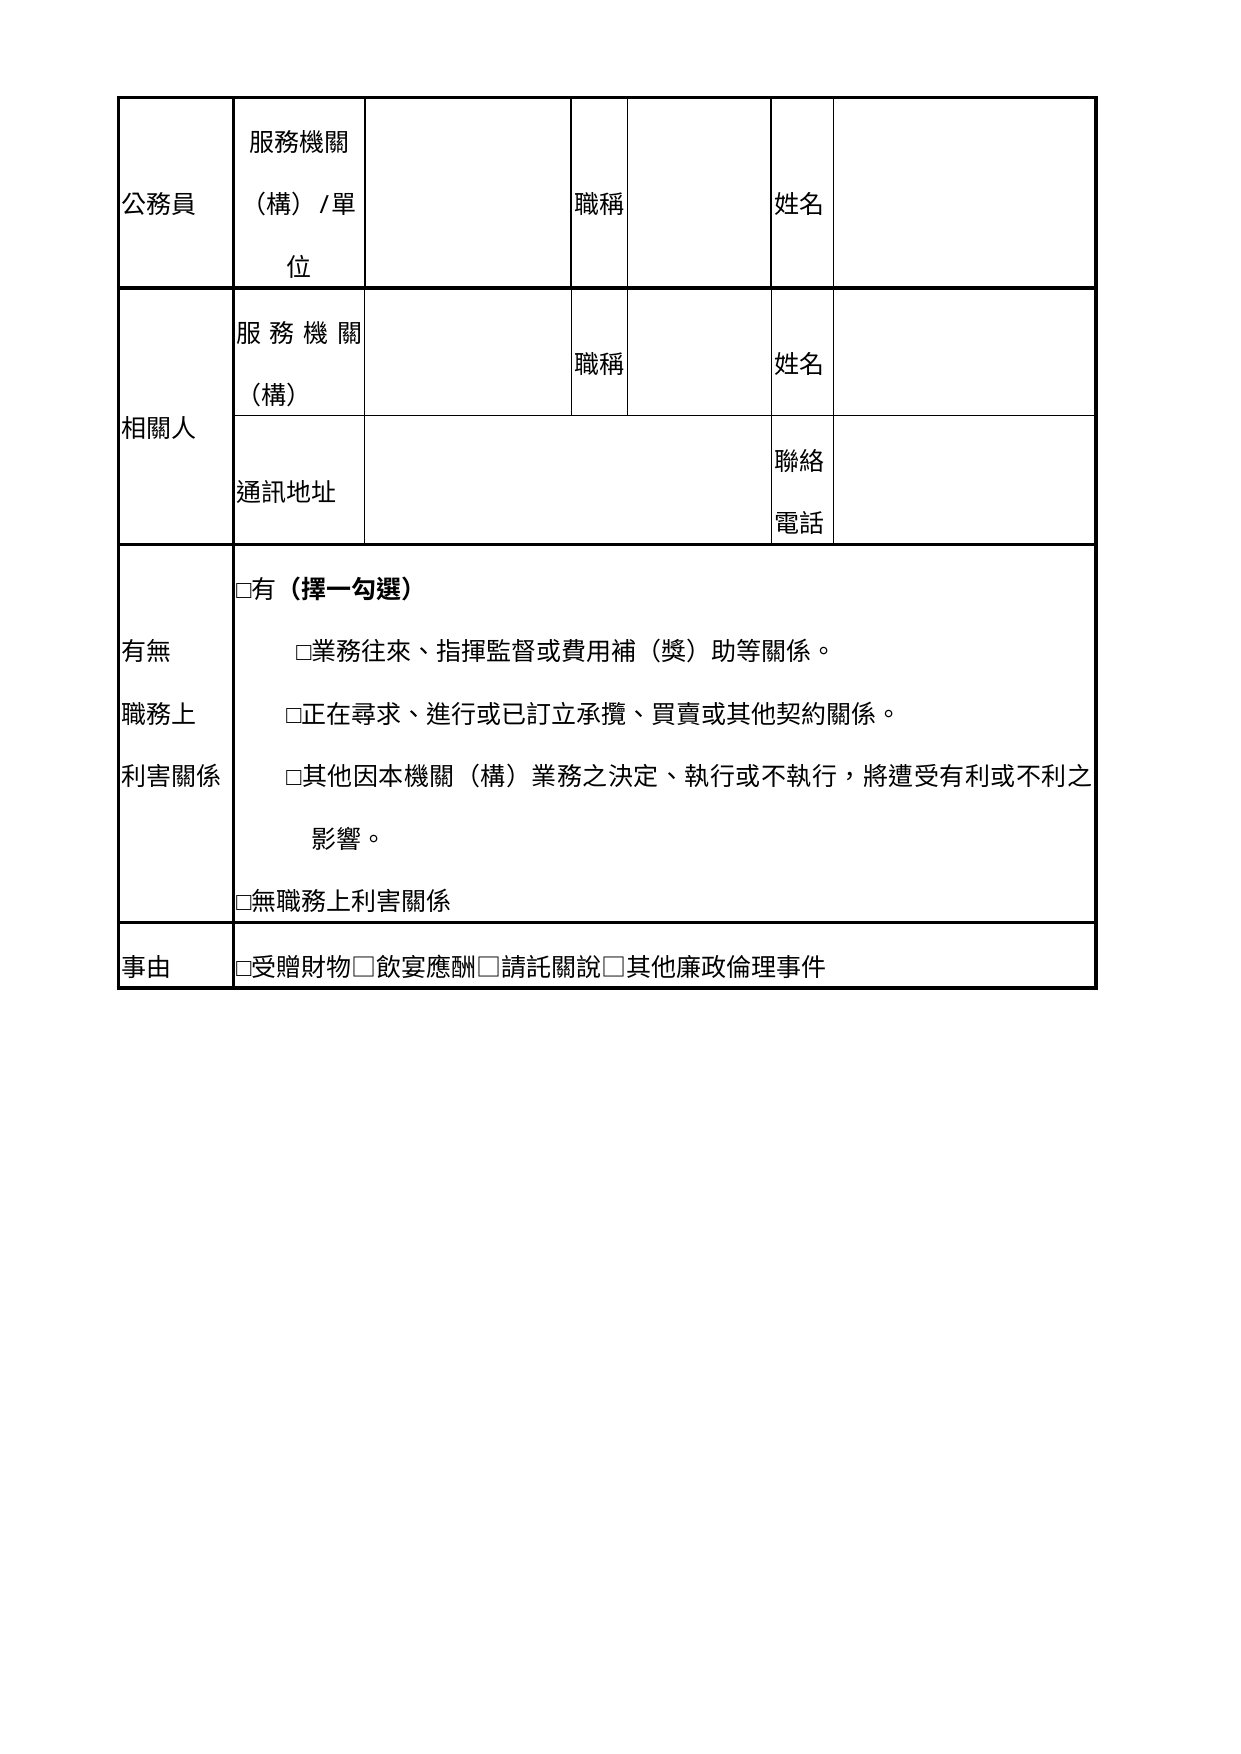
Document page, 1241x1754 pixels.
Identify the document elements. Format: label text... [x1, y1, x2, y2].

table_cell [365, 290, 571, 414]
table_cell 姓名 [772, 290, 833, 414]
table_cell 聯絡電話 [772, 416, 833, 543]
table_cell 職稱 [572, 290, 627, 414]
table_cell [834, 416, 1094, 543]
table_cell □受贈財物□飲宴應酬□請託關說□其他廉政倫理事件 [235, 924, 1094, 986]
table_header [628, 99, 770, 286]
table_header [834, 99, 1094, 286]
table_cell 相關人 [120, 290, 232, 543]
table_cell [365, 416, 771, 543]
table_header 公務員 [120, 99, 232, 286]
table_header 職稱 [572, 99, 627, 286]
table_header 姓名 [772, 99, 833, 286]
table_cell 通訊地址 [235, 416, 364, 543]
table_header [366, 99, 570, 286]
table_cell 事由 [120, 924, 232, 986]
table_cell [628, 290, 771, 414]
table_cell 有無 職務上 利害關係 [120, 546, 232, 921]
table_header 服務機關（構）/單位 [235, 99, 364, 286]
table_cell 服務機關（構） [235, 290, 364, 414]
table_cell [834, 290, 1094, 414]
table_cell □有（擇一勾選） □業務往來、指揮監督或費用補（獎）助等關係。 □正在尋求、進行或已訂立承攬、買賣或其他契約關係。 □其他因本機關（構）業務之決定、執行或不執行，將遭受有利或不利之影響。 □無職務上利害關係 [235, 546, 1094, 921]
